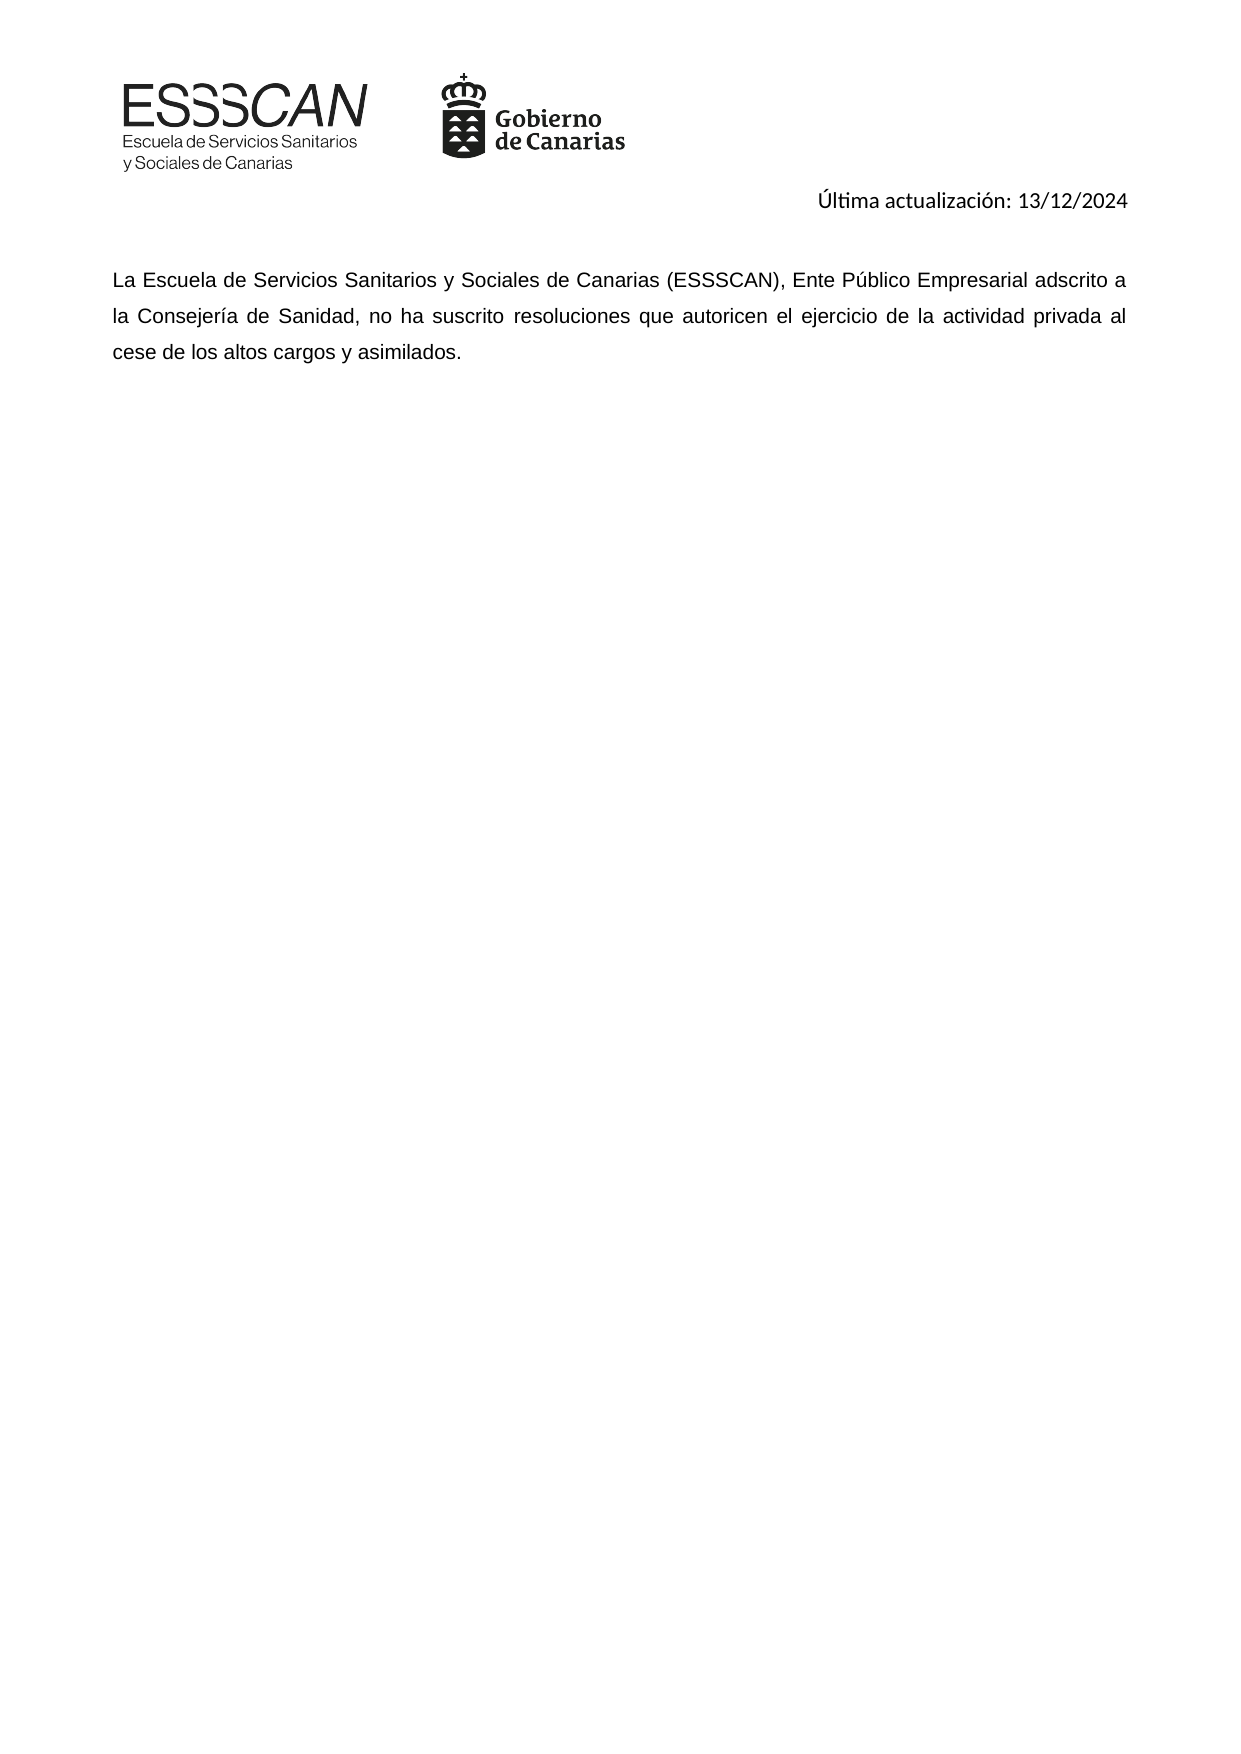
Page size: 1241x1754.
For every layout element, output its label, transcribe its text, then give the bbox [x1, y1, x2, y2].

picture [123, 73, 625, 172]
text La Escuela de Servicios Sanitarios y Sociales de Canarias (ESSSCAN), Ente Público Empresarial adscrito a la Consejería de Sanidad, no ha suscrito resoluciones que autoricen el ejercicio de la actividad privada al cese de los altos cargos y asimilados. [112, 268, 1128, 364]
